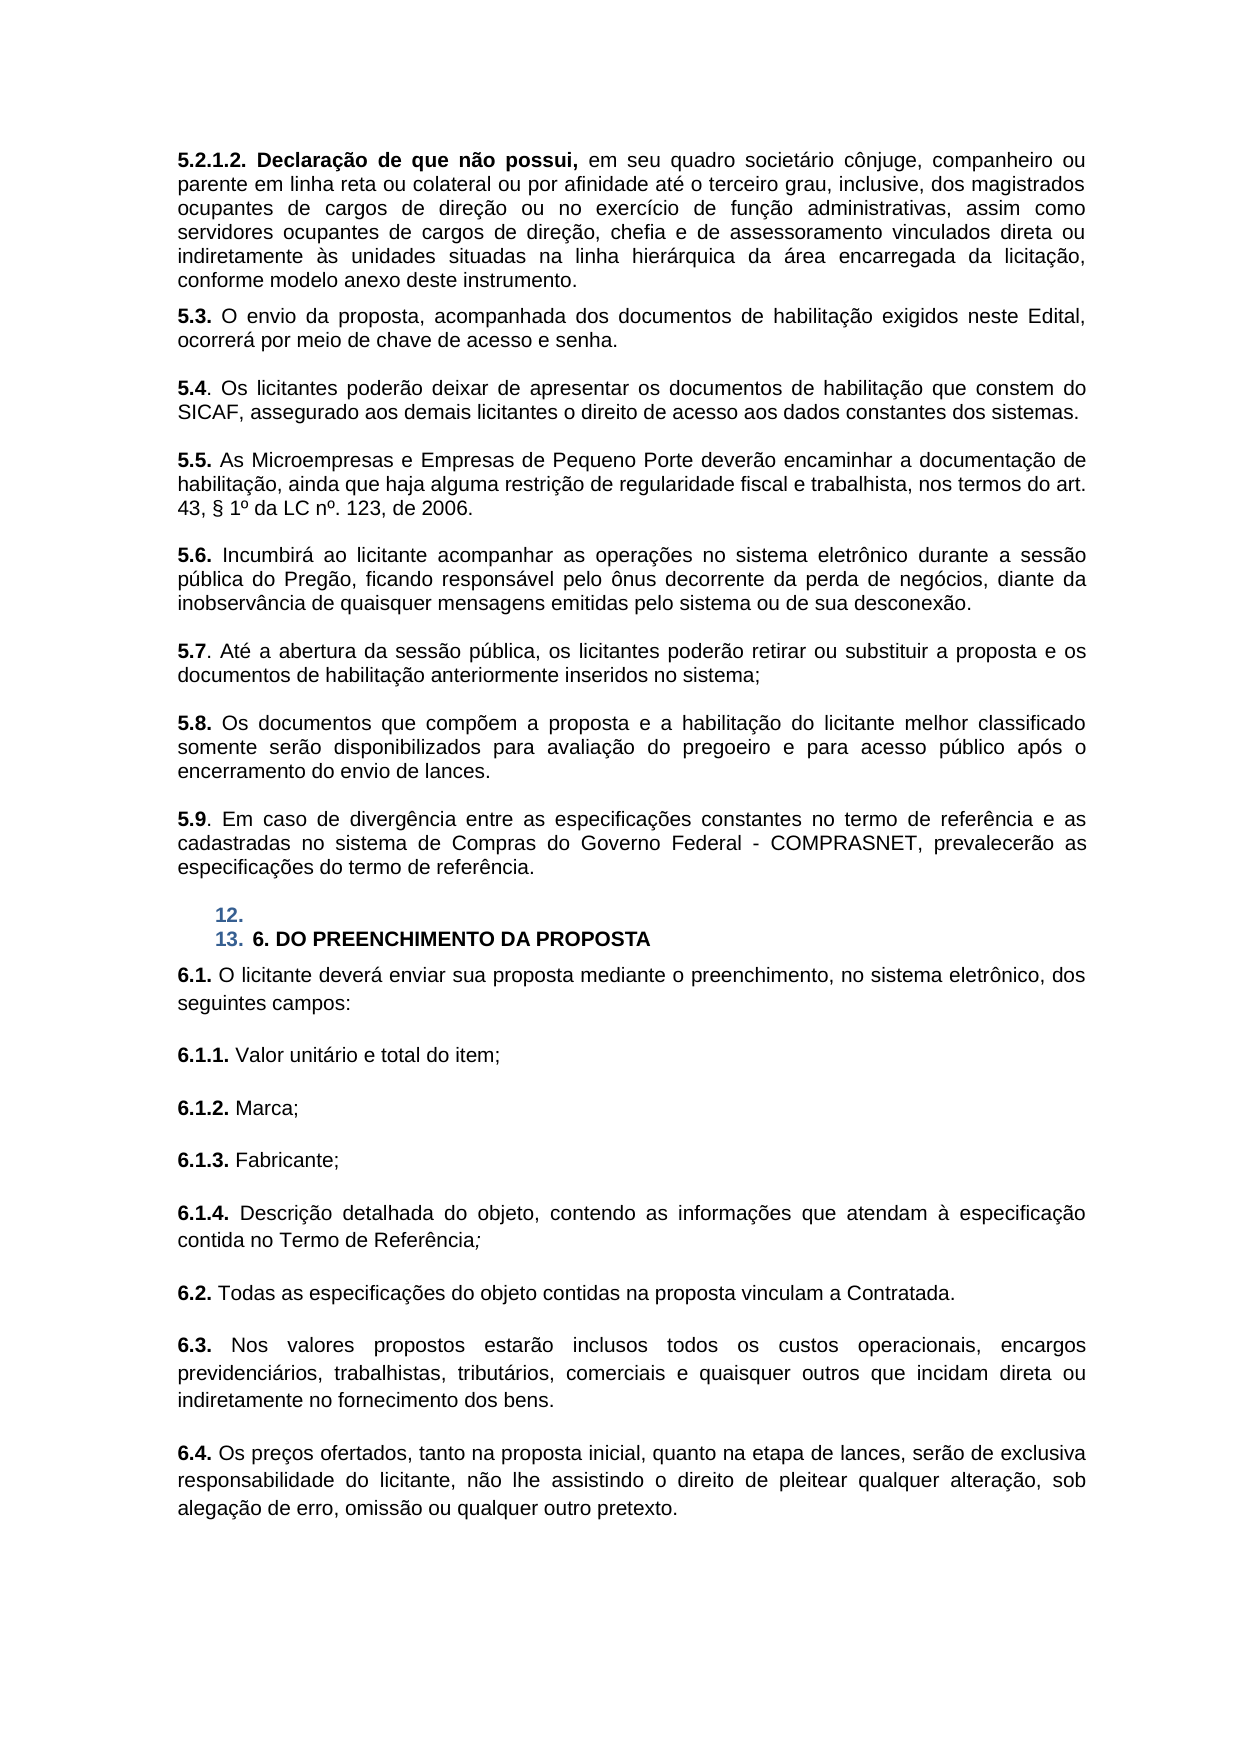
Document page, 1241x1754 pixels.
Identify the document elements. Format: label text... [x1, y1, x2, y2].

text 5.2.1.2. Declaração de que não possui, em seu quadro societário cônjuge, companheiro ou parente em linha reta ou colateral ou por afinidade até o terceiro grau, inclusive, dos magistrados ocupantes de cargos de direção ou no exercício de função administrativas, assim como servidores ocupantes de cargos de direção, chefia e de assessoramento vinculados direta ou indiretamente às unidades situadas na linha hierárquica da área encarregada da licitação, conforme modelo anexo deste instrumento. [177, 148, 1086, 291]
text 6.1.4. Descrição detalhada do objeto, contendo as informações que atendam à especificação contida no Termo de Referência; [177, 1201, 1087, 1252]
list 6.3. Nos valores propostos estarão inclusos todos os custos operacionais, encargos previdenciários, trabalhistas, tributários, comerciais e quaisquer outros que incidam direta ou indiretamente no fornecimento dos bens. [177, 1333, 1087, 1412]
text 5.4. Os licitantes poderão deixar de apresentar os documentos de habilitação que constem do SICAF, assegurado aos demais licitantes o direito de acesso aos dados constantes dos sistemas. [177, 376, 1087, 423]
text 6.1. O licitante deverá enviar sua proposta mediante o preenchimento, no sistema eletrônico, dos seguintes campos: [177, 963, 1087, 1014]
text 5.5. As Microempresas e Empresas de Pequeno Porte deverão encaminhar a documentação de habilitação, ainda que haja alguma restrição de regularidade fiscal e trabalhista, nos termos do art. 43, § 1º da LC nº. 123, de 2006. [177, 447, 1087, 519]
list 6.4. Os preços ofertados, tanto na proposta inicial, quanto na etapa de lances, serão de exclusiva responsabilidade do licitante, não lhe assistindo o direito de pleitear qualquer alteração, sob alegação de erro, omissão ou qualquer outro pretexto. [177, 1441, 1087, 1519]
text 5.8. Os documentos que compõem a proposta e a habilitação do licitante melhor classificado somente serão disponibilizados para avaliação do pregoeiro e para acesso público após o encerramento do envio de lances. [177, 711, 1087, 783]
subtitle 6. DO PREENCHIMENTO DA PROPOSTA [215, 927, 1087, 951]
text 5.3. O envio da proposta, acompanhada dos documentos de habilitação exigidos neste Edital, ocorrerá por meio de chave de acesso e senha. [177, 304, 1087, 352]
text 6.1.3. Fabricante; [177, 1148, 1087, 1172]
text 5.7. Até a abertura da sessão pública, os licitantes poderão retirar ou substituir a proposta e os documentos de habilitação anteriormente inseridos no sistema; [177, 639, 1087, 687]
text 5.6. Incumbirá ao licitante acompanhar as operações no sistema eletrônico durante a sessão pública do Pregão, ficando responsável pelo ônus decorrente da perda de negócios, diante da inobservância de quaisquer mensagens emitidas pelo sistema ou de sua desconexão. [177, 543, 1087, 615]
text 5.9. Em caso de divergência entre as especificações constantes no termo de referência e as cadastradas no sistema de Compras do Governo Federal - COMPRASNET, prevalecerão as especificações do termo de referência. [177, 807, 1087, 879]
text 6.1.2. Marca; [177, 1096, 1087, 1119]
list 6.2. Todas as especificações do objeto contidas na proposta vinculam a Contratada. [177, 1281, 1087, 1304]
text 6.1.1. Valor unitário e total do item; [177, 1043, 1087, 1067]
